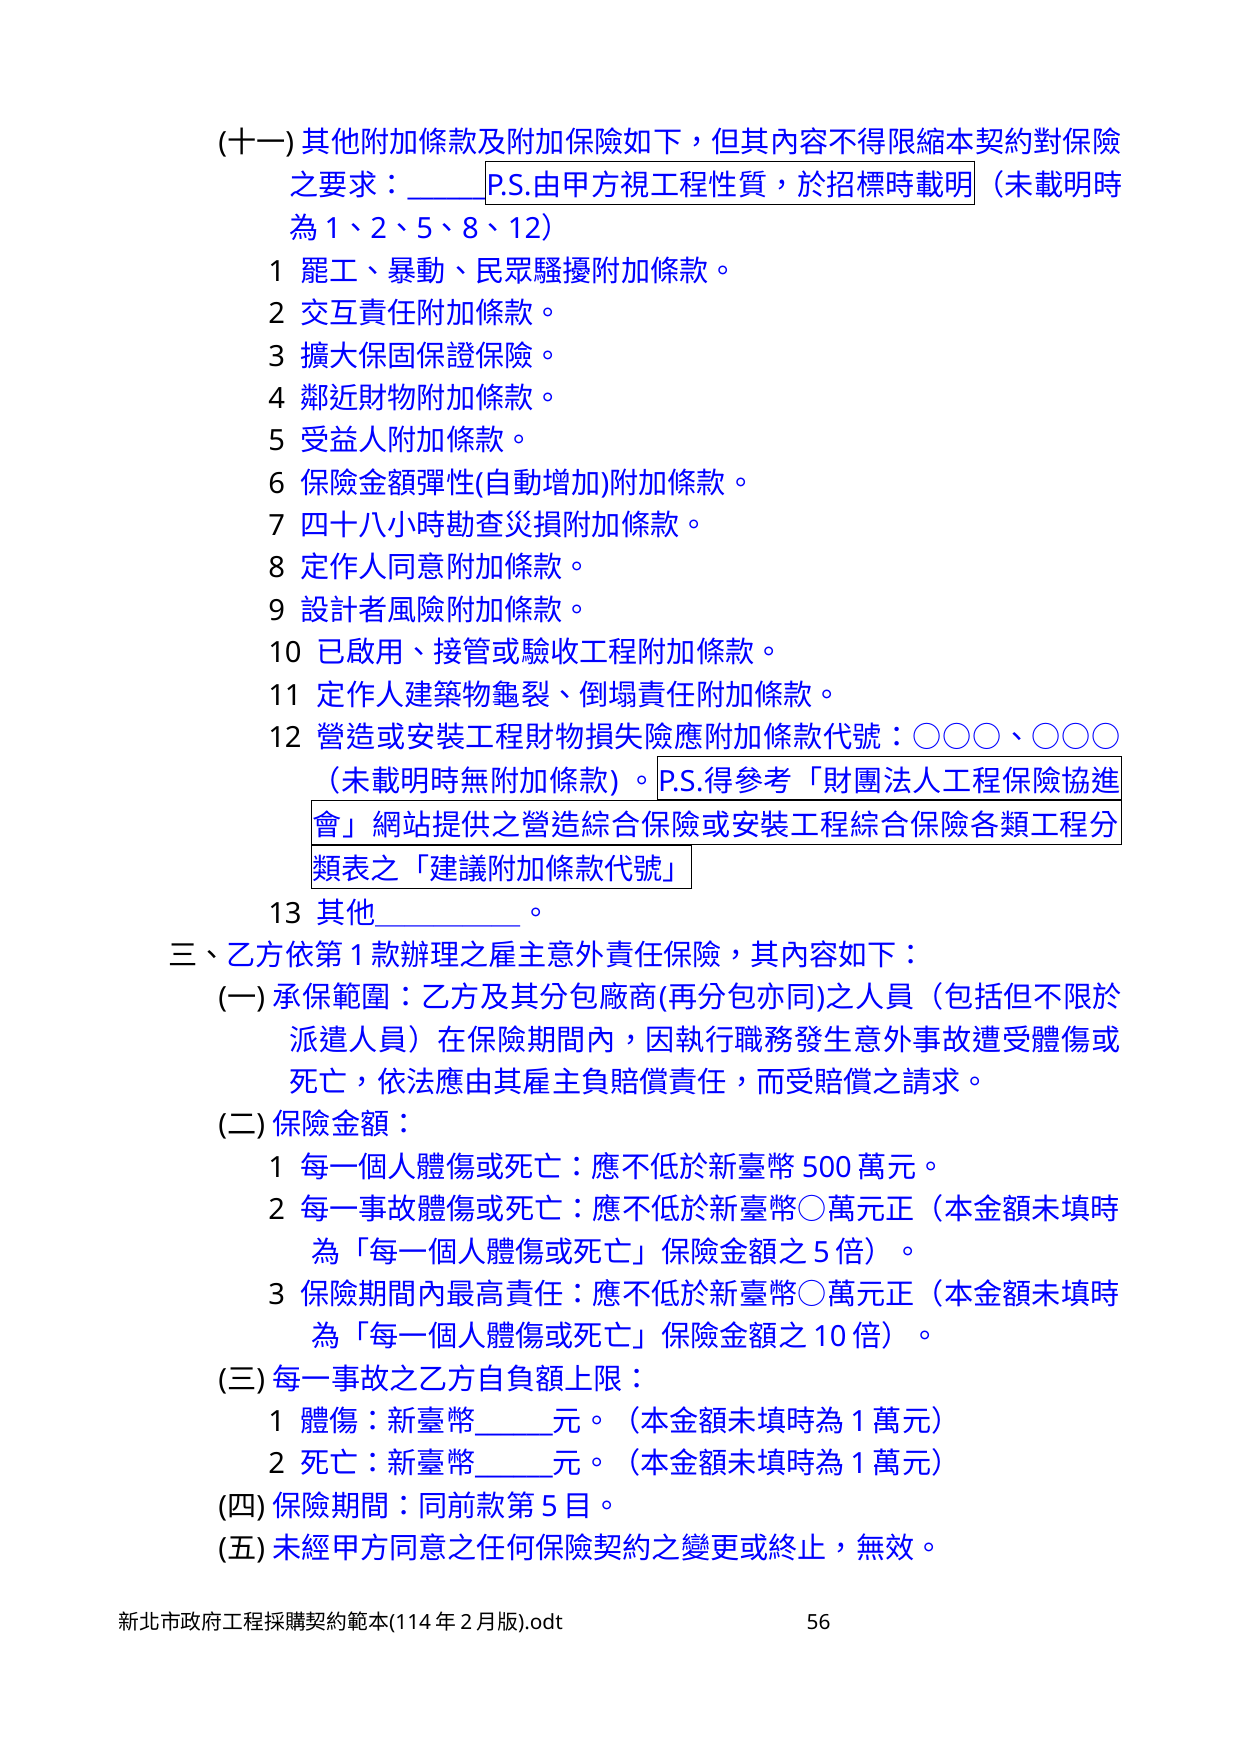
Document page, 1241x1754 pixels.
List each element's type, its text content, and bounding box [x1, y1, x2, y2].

list 承保範圍：乙方及其分包廠商(再分包亦同)之人員（包括但不限於派遣人員）在保險期間內，因執行職務發生意外事故遭受體傷或死亡，依法應由其雇主負賠償責任，而受賠償之請求。 [218, 974, 1122, 1101]
list 四十八小時勘查災損附加條款。 [268, 502, 1122, 544]
list 鄰近財物附加條款。 [268, 374, 1122, 417]
list 乙方依第1款辦理之雇主意外責任保險，其內容如下： [168, 932, 1122, 974]
list 其他附加條款及附加保險如下，但其內容不得限縮本契約對保險之要求：______P.S.由甲方視工程性質，於招標時載明（未載明時為1、2、5、8、12） [218, 118, 1122, 247]
list 每一事故體傷或死亡：應不低於新臺幣○萬元正（本金額未填時為「每一個人體傷或死亡」保險金額之5倍）。 [268, 1186, 1122, 1271]
list 保險期間：同前款第5目。 [218, 1482, 1122, 1525]
list 保險金額： [218, 1101, 1122, 1143]
list 未經甲方同意之任何保險契約之變更或終止，無效。 [218, 1525, 1122, 1567]
list 死亡：新臺幣______元。（本金額未填時為1萬元） [268, 1440, 1122, 1482]
list 其他＿＿＿＿＿。 [268, 889, 1122, 932]
list 已啟用、接管或驗收工程附加條款。 [268, 629, 1122, 671]
list 交互責任附加條款。 [268, 290, 1122, 332]
list 設計者風險附加條款。 [268, 586, 1122, 629]
list 擴大保固保證保險。 [268, 332, 1122, 374]
list 保險金額彈性(自動增加)附加條款。 [268, 459, 1122, 502]
list 體傷：新臺幣______元。（本金額未填時為1萬元） [268, 1398, 1122, 1440]
list 每一事故之乙方自負額上限： [218, 1355, 1122, 1398]
list 營造或安裝工程財物損失險應附加條款代號：○○○、○○○（未載明時無附加條款) 。P.S.得參考「財團法人工程保險協進會」網站提供之營造綜合保險或安裝工程綜合保險各類工程分類表之「建議附加條款代號」 [268, 714, 1122, 889]
list 每一個人體傷或死亡：應不低於新臺幣500萬元。 [268, 1143, 1122, 1186]
list 受益人附加條款。 [268, 417, 1122, 459]
list 保險期間內最高責任：應不低於新臺幣○萬元正（本金額未填時為「每一個人體傷或死亡」保險金額之10倍）。 [268, 1271, 1122, 1355]
list 罷工、暴動、民眾騷擾附加條款。 [268, 247, 1122, 290]
list 定作人建築物龜裂、倒塌責任附加條款。 [268, 671, 1122, 714]
list 定作人同意附加條款。 [268, 544, 1122, 586]
